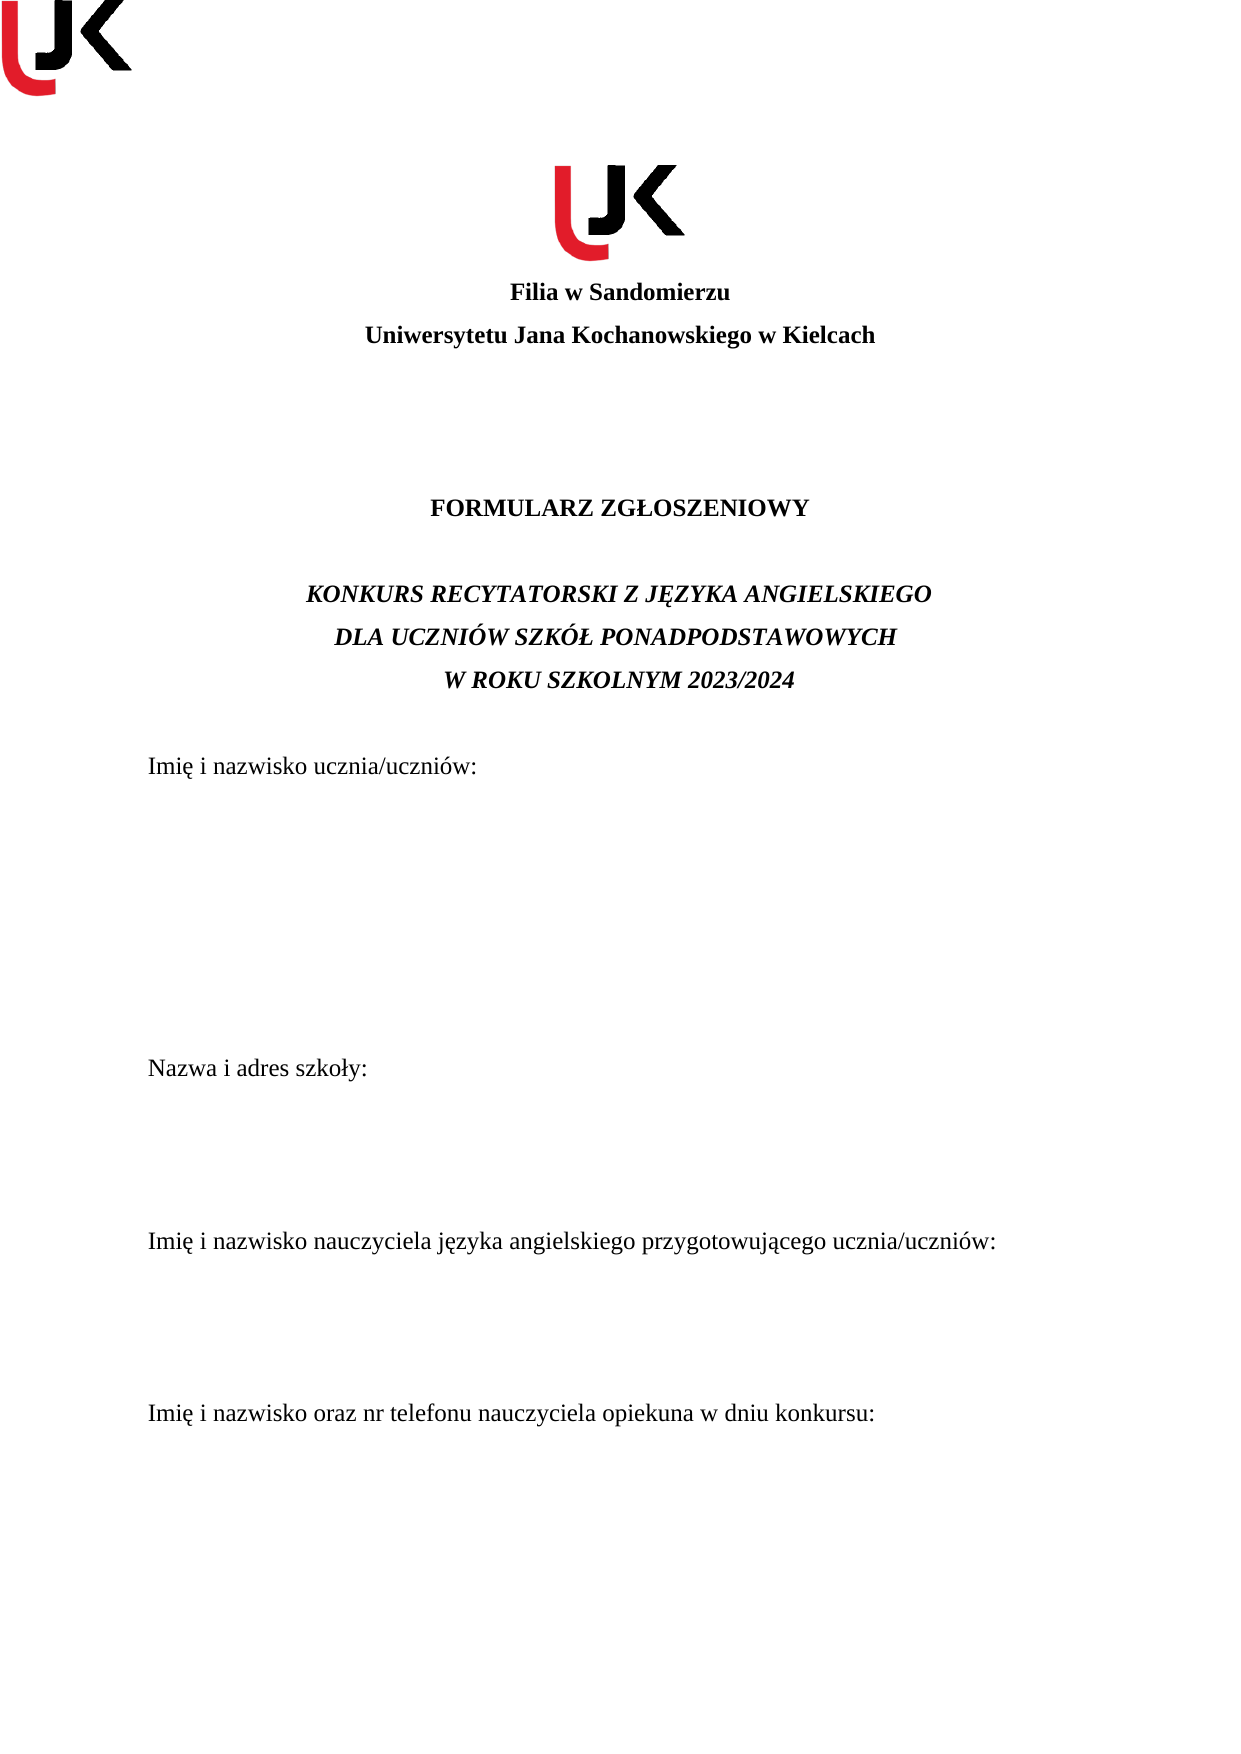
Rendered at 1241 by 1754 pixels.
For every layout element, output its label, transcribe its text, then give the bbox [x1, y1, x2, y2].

text Filia w Sandomierzu [148, 277, 1093, 306]
text Imię i nazwisko oraz nr telefonu nauczyciela opiekuna w dniu konkursu: [148, 1398, 1093, 1427]
text FORMULARZ ZGŁOSZENIOWY [148, 493, 1093, 521]
text Nazwa i adres szkoły: [148, 1053, 1093, 1082]
text Imię i nazwisko ucznia/uczniów: [148, 751, 1093, 780]
text Imię i nazwisko nauczyciela języka angielskiego przygotowującego ucznia/uczniów: [148, 1226, 1093, 1254]
text Uniwersytetu Jana Kochanowskiego w Kielcach [148, 320, 1093, 349]
text DLA UCZNIÓW SZKÓŁ PONADPODSTAWOWYCH [148, 622, 1093, 651]
text W ROKU SZKOLNYM 2023/2024 [148, 665, 1093, 694]
text KONKURS RECYTATORSKI Z JĘZYKA ANGIELSKIEGO [148, 579, 1093, 608]
